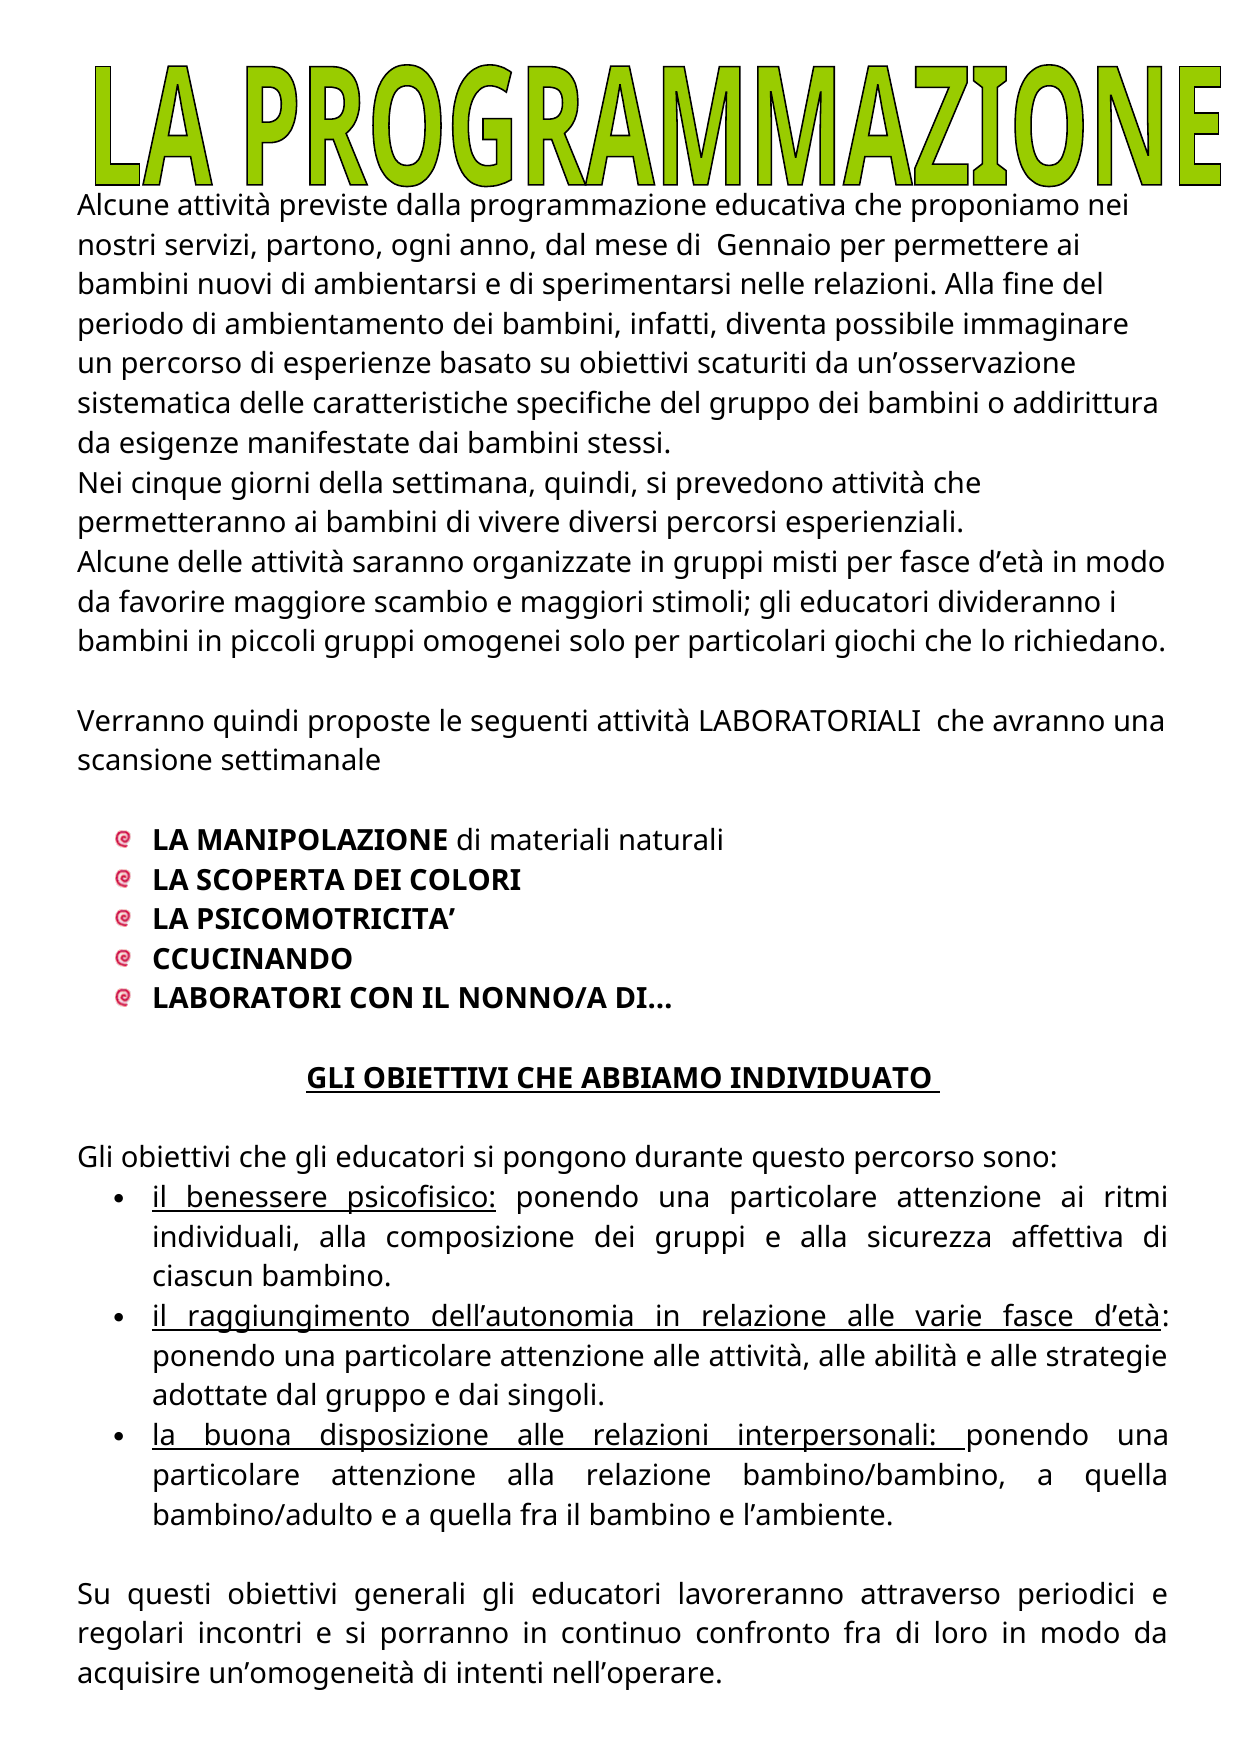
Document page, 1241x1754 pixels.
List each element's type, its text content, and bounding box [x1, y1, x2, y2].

list il raggiungimento dell’autonomia in relazione alle varie fasce d’età: ponendo una particolare attenzione alle attività, alle abilità e alle strategie adottate dal gruppo e dai singoli. [114, 1295, 1169, 1414]
list la buona disposizione alle relazioni interpersonali: ponendo una particolare attenzione alla relazione bambino/bambino, a quella bambino/adulto e a quella fra il bambino e l’ambiente. [114, 1414, 1169, 1533]
text Verranno quindi proposte le seguenti attività LABORATORIALI che avranno una scansione settimanale [77, 700, 1169, 779]
list LABORATORI CON IL NONNO/A DI… [114, 978, 1169, 1017]
text Alcune attività previste dalla programmazione educativa che proponiamo nei nostri servizi, partono, ogni anno, dal mese di Gennaio per permettere ai bambini nuovi di ambientarsi e di sperimentarsi nelle relazioni. Alla fine del periodo di ambientamento dei bambini, infatti, diventa possibile immaginare un percorso di esperienze basato su obiettivi scaturiti da un’osservazione sistematica delle caratteristiche specifiche del gruppo dei bambini o addirittura da esigenze manifestate dai bambini stessi. [77, 184, 1169, 462]
text Nei cinque giorni della settimana, quindi, si prevedono attività che permetteranno ai bambini di vivere diversi percorsi esperienziali. [77, 462, 1169, 541]
text GLI OBIETTIVI CHE ABBIAMO INDIVIDUATO [77, 1057, 1169, 1097]
list LA MANIPOLAZIONE di materiali naturali [114, 819, 1169, 859]
picture [115, 909, 132, 927]
text Su questi obiettivi generali gli educatori lavoreranno attraverso periodici e regolari incontri e si porranno in continuo confronto fra di loro in modo da acquisire un’omogeneità di intenti nell’operare. [77, 1573, 1169, 1692]
picture [115, 988, 132, 1007]
list LA PSICOMOTRICITA’ [114, 898, 1169, 938]
list LA SCOPERTA DEI COLORI [114, 859, 1169, 898]
text Alcune delle attività saranno organizzate in gruppi misti per fasce d’età in modo da favorire maggiore scambio e maggiori stimoli; gli educatori divideranno i bambini in piccoli gruppi omogenei solo per particolari giochi che lo richiedano. [77, 541, 1169, 660]
picture [115, 830, 132, 848]
picture [115, 949, 132, 967]
text Gli obiettivi che gli educatori si pongono durante questo percorso sono: [77, 1137, 1169, 1176]
list CCUCINANDO [114, 938, 1169, 978]
picture [115, 869, 132, 888]
list il benessere psicofisico: ponendo una particolare attenzione ai ritmi individuali, alla composizione dei gruppi e alla sicurezza affettiva di ciascun bambino. [114, 1176, 1169, 1295]
